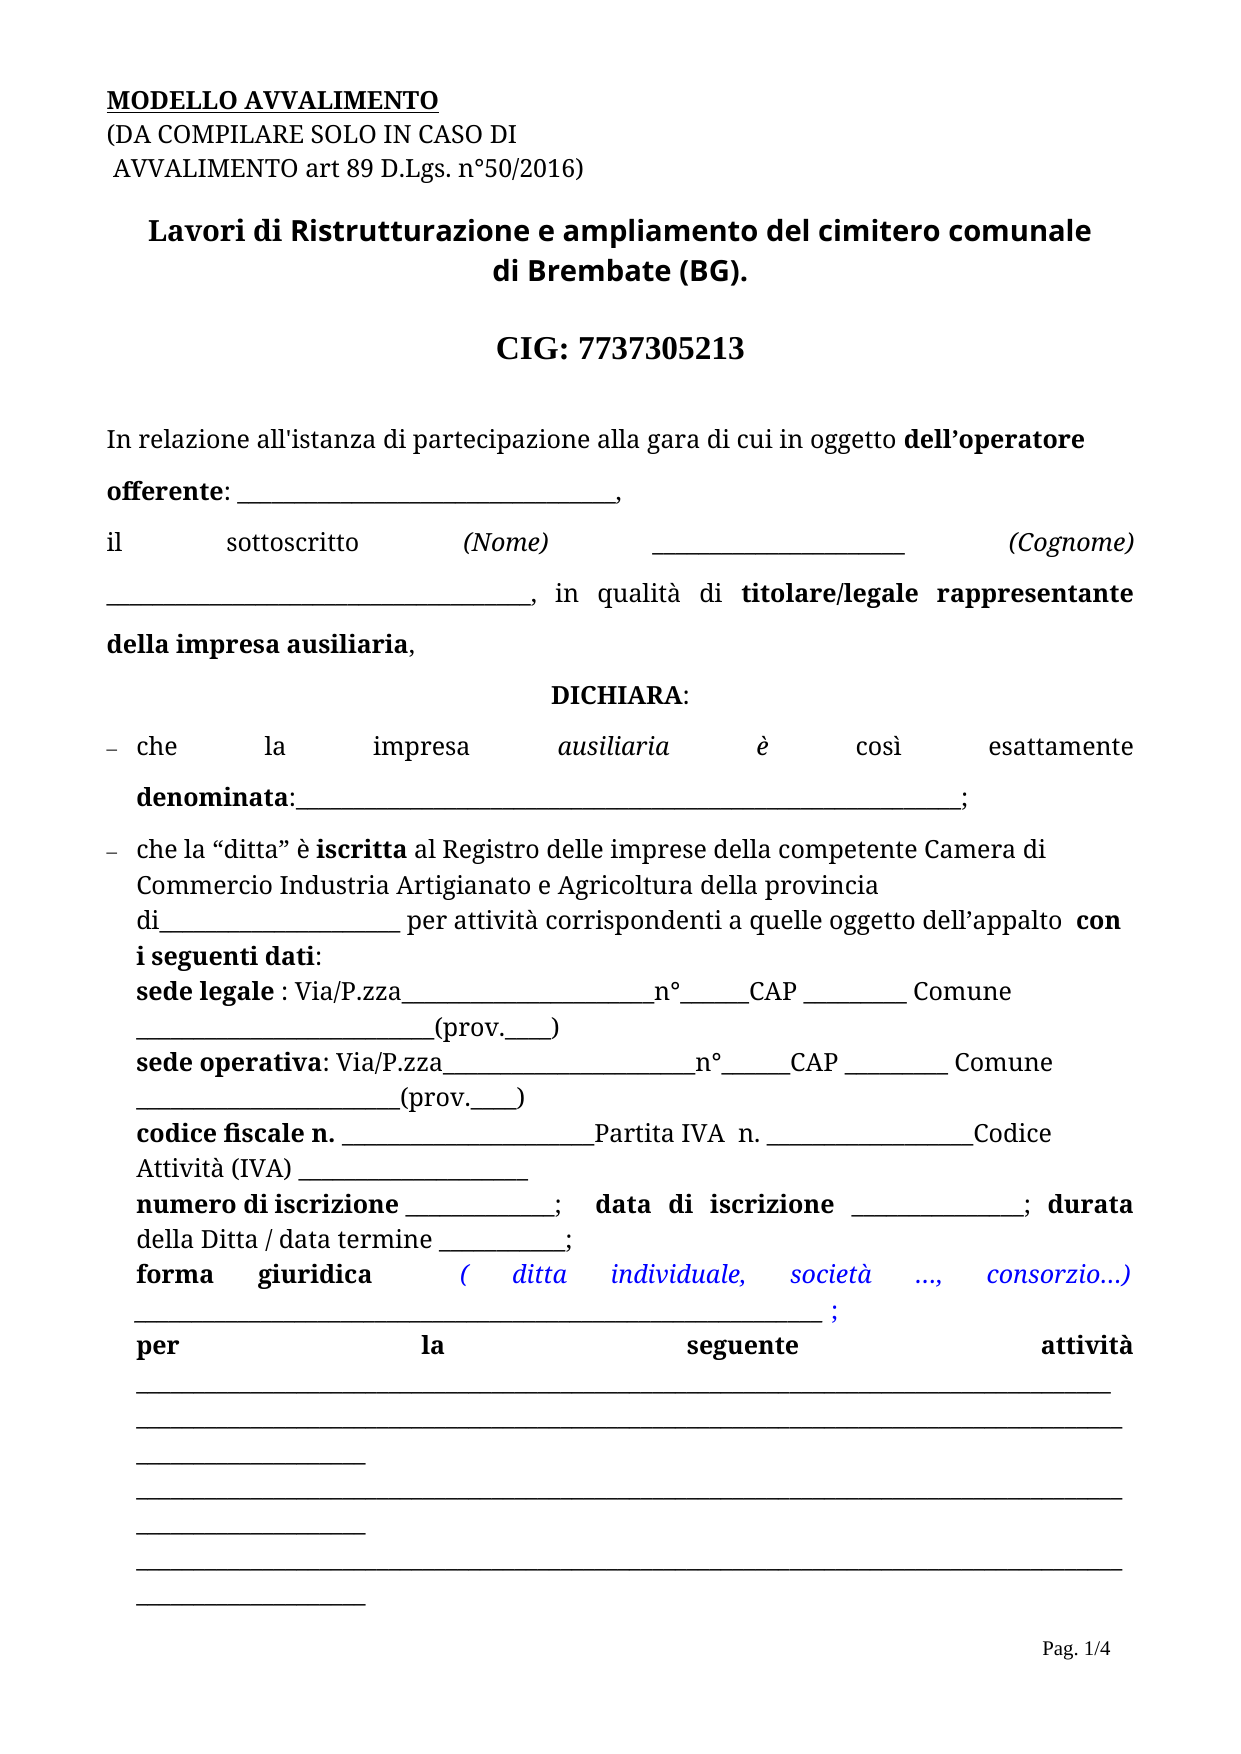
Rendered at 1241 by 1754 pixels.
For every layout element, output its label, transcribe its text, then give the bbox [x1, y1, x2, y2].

text codice fiscale n. ______________________Partita IVA n. __________________Codice Attività (IVA) ____________________ [136, 1114, 1134, 1185]
list che la impresa ausiliaria è così esattamente denominata:__________________________________________________________; [106, 728, 1134, 813]
text In relazione all'istanza di partecipazione alla gara di cui in oggetto dell’operatore offerente: _________________________________, [106, 422, 1134, 507]
text CIG: 7737305213 [106, 328, 1134, 367]
text __________________________________________________________________________________________________________ [136, 1539, 1134, 1610]
text __________________________________________________________________________________________________________ [136, 1397, 1134, 1468]
text AVVALIMENTO art 89 D.Lgs. n°50/2016) [106, 151, 1134, 185]
text __________________________________________________________________________________________________________ [136, 1468, 1134, 1539]
text di Brembate (BG). [106, 250, 1134, 290]
text forma giuridica ( ditta individuale, società …, consorzio…) ____________________________________________________________ ; [136, 1256, 1134, 1326]
text per la seguente attività _____________________________________________________________________________________ [136, 1326, 1134, 1397]
text sede operativa: Via/P.zza______________________n°______CAP _________ Comune _______________________(prov.____) [136, 1043, 1134, 1114]
text DICHIARA: [106, 677, 1134, 711]
list che la “ditta” è iscritta al Registro delle imprese della competente Camera di Commercio Industria Artigianato e Agricoltura della provincia di_____________________ per attività corrispondenti a quelle oggetto dell’appalto con i seguenti dati: sede legale : Via/P.zza______________________n°______CAP _________ Comune __________________________(prov.____) [106, 831, 1134, 1043]
text numero di iscrizione _____________; data di iscrizione _______________; durata della Ditta / data termine ___________; [136, 1185, 1134, 1256]
text (DA COMPILARE SOLO IN CASO DI [106, 117, 1134, 151]
text MODELLO AVVALIMENTO [106, 83, 1134, 117]
text Lavori di Ristrutturazione e ampliamento del cimitero comunale [106, 210, 1134, 250]
text il sottoscritto (Nome) ______________________ (Cognome) _____________________________________, in qualità di titolare/legale rappresentante della impresa ausiliaria, [106, 524, 1134, 660]
